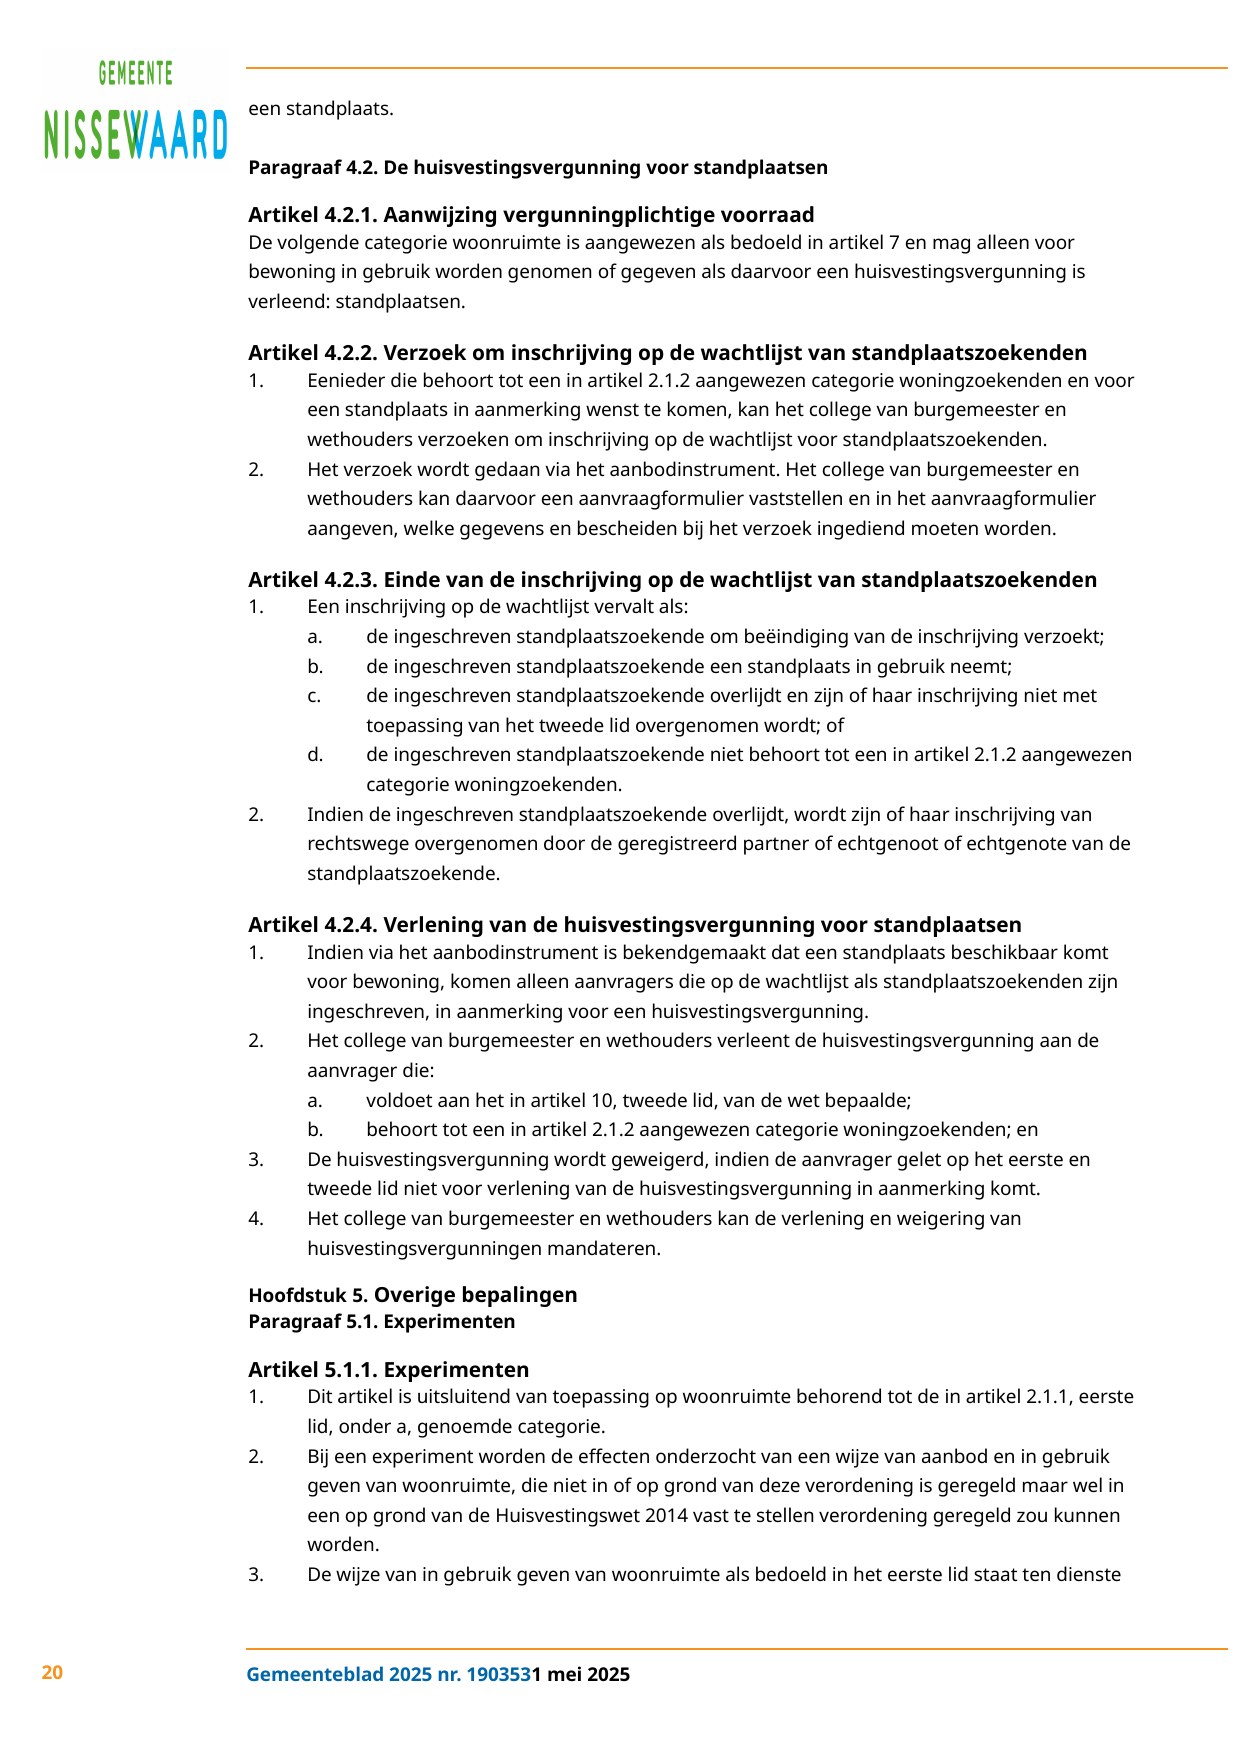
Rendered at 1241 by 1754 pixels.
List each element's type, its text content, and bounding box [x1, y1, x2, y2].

list Indien via het aanbodinstrument is bekendgemaakt dat een standplaats beschikbaar komt voor bewoning, komen alleen aanvragers die op de wachtlijst als standplaatszoekenden zijn ingeschreven, in aanmerking voor een huisvestingsvergunning. [248, 939, 1152, 1024]
list Het college van burgemeester en wethouders kan de verlening en weigering van huisvestingsvergunningen mandateren. [248, 1205, 1152, 1260]
text Artikel 4.2.2. Verzoek om inschrijving op de wachtlijst van standplaatszoekenden [248, 338, 1152, 367]
picture [41, 47, 231, 172]
list de ingeschreven standplaatszoekende niet behoort tot een in artikel 2.1.2 aangewezen categorie woningzoekenden. [307, 742, 1152, 797]
list Een inschrijving op de wachtlijst vervalt als: [248, 594, 1152, 619]
text Artikel 5.1.1. Experimenten [248, 1355, 1152, 1384]
list Bij een experiment worden de effecten onderzocht van een wijze van aanbod en in gebruik geven van woonruimte, die niet in of op grond van deze verordening is geregeld maar wel in een op grond van de Huisvestingswet 2014 vast te stellen verordening geregeld zou kunnen worden. [248, 1443, 1152, 1557]
text Artikel 4.2.4. Verlening van de huisvestingsvergunning voor standplaatsen [248, 910, 1152, 939]
text Artikel 4.2.1. Aanwijzing vergunningplichtige voorraad [248, 201, 1152, 229]
list Eenieder die behoort tot een in artikel 2.1.2 aangewezen categorie woningzoekenden en voor een standplaats in aanmerking wenst te komen, kan het college van burgemeester en wethouders verzoeken om inschrijving op de wachtlijst voor standplaatszoekenden. [248, 367, 1152, 452]
list behoort tot een in artikel 2.1.2 aangewezen categorie woningzoekenden; en [307, 1116, 1152, 1142]
text Paragraaf 5.1. Experimenten [248, 1309, 1152, 1334]
text De volgende categorie woonruimte is aangewezen als bedoeld in artikel 7 en mag alleen voor bewoning in gebruik worden genomen of gegeven als daarvoor een huisvestingsvergunning is verleend: standplaatsen. [248, 229, 1152, 314]
list Het college van burgemeester en wethouders verleent de huisvestingsvergunning aan de aanvrager die: [248, 1028, 1152, 1083]
list voldoet aan het in artikel 10, tweede lid, van de wet bepaalde; [307, 1087, 1152, 1112]
text Artikel 4.2.3. Einde van de inschrijving op de wachtlijst van standplaatszoekenden [248, 565, 1152, 594]
list Indien de ingeschreven standplaatszoekende overlijdt, wordt zijn of haar inschrijving van rechtswege overgenomen door de geregistreerd partner of echtgenoot of echtgenote van de standplaatszoekende. [248, 801, 1152, 886]
text een standplaats. [248, 95, 1152, 121]
list de ingeschreven standplaatszoekende overlijdt en zijn of haar inschrijving niet met toepassing van het tweede lid overgenomen wordt; of [307, 682, 1152, 738]
list Het verzoek wordt gedaan via het aanbodinstrument. Het college van burgemeester en wethouders kan daarvoor een aanvraagformulier vaststellen en in het aanvraagformulier aangeven, welke gegevens en bescheiden bij het verzoek ingediend moeten worden. [248, 456, 1152, 541]
text Hoofdstuk 5. Overige bepalingen [248, 1280, 1152, 1309]
list de ingeschreven standplaatszoekende een standplaats in gebruik neemt; [307, 653, 1152, 679]
list Dit artikel is uitsluitend van toepassing op woonruimte behorend tot de in artikel 2.1.1, eerste lid, onder a, genoemde categorie. [248, 1384, 1152, 1439]
list De wijze van in gebruik geven van woonruimte als bedoeld in het eerste lid staat ten dienste [248, 1561, 1152, 1587]
text Paragraaf 4.2. De huisvestingsvergunning voor standplaatsen [248, 154, 1152, 180]
list de ingeschreven standplaatszoekende om beëindiging van de inschrijving verzoekt; [307, 623, 1152, 649]
list De huisvestingsvergunning wordt geweigerd, indien de aanvrager gelet op het eerste en tweede lid niet voor verlening van de huisvestingsvergunning in aanmerking komt. [248, 1146, 1152, 1201]
